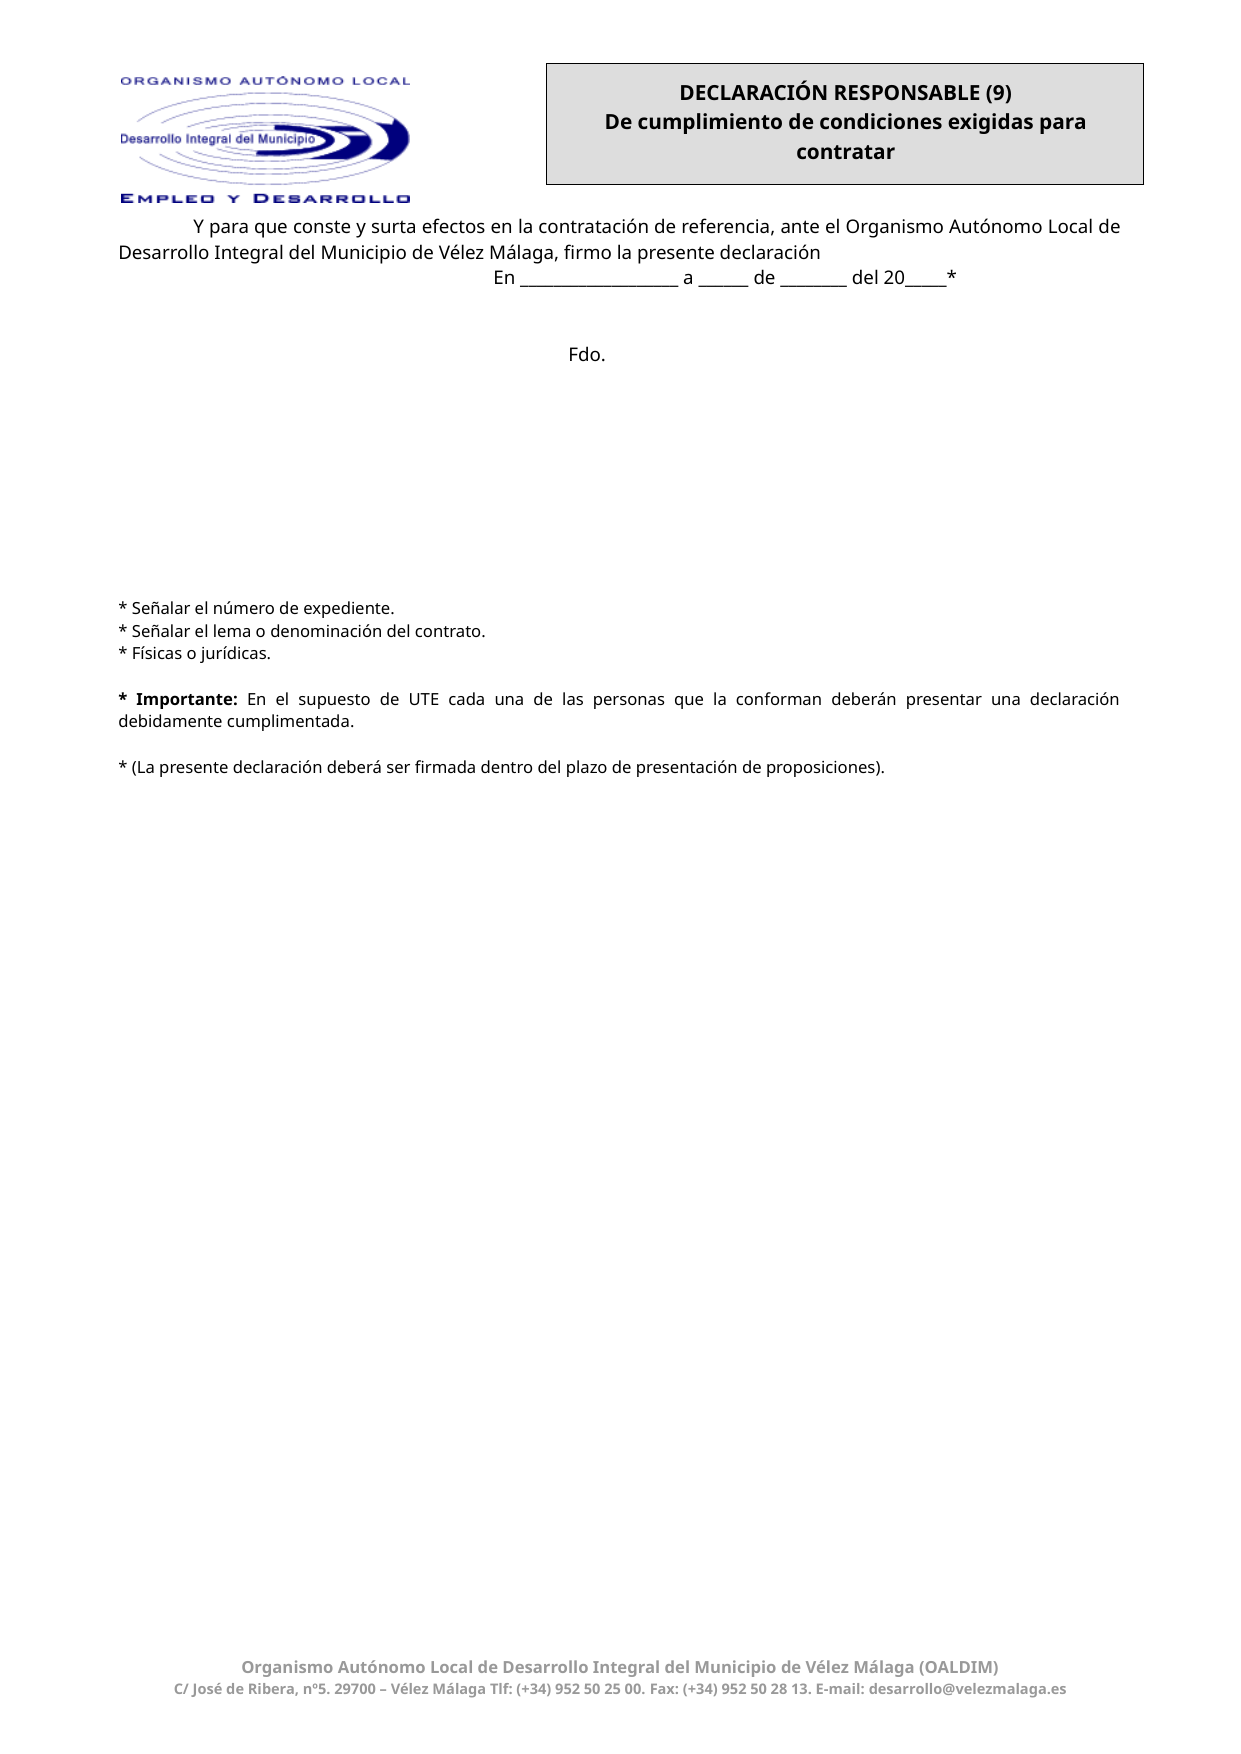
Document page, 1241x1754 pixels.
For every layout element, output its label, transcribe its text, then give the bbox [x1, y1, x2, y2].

text * (La presente declaración deberá ser firmada dentro del plazo de presentación de proposiciones). [118, 755, 1122, 778]
text * Señalar el número de expediente. [118, 596, 1122, 619]
picture [122, 76, 409, 202]
text * Señalar el lema o denominación del contrato. [118, 619, 1122, 642]
text Fdo. [493, 341, 1122, 367]
text * Importante: En el supuesto de UTE cada una de las personas que la conforman deberán presentar una declaración debidamente cumplimentada. [118, 687, 1122, 733]
text Y para que conste y surta efectos en la contratación de referencia, ante el Organismo Autónomo Local de Desarrollo Integral del Municipio de Vélez Málaga, firmo la presente declaración [118, 212, 1122, 265]
text * Físicas o jurídicas. [118, 642, 1122, 664]
text En ___________________ a ______ de ________ del 20_____* [118, 265, 1122, 290]
